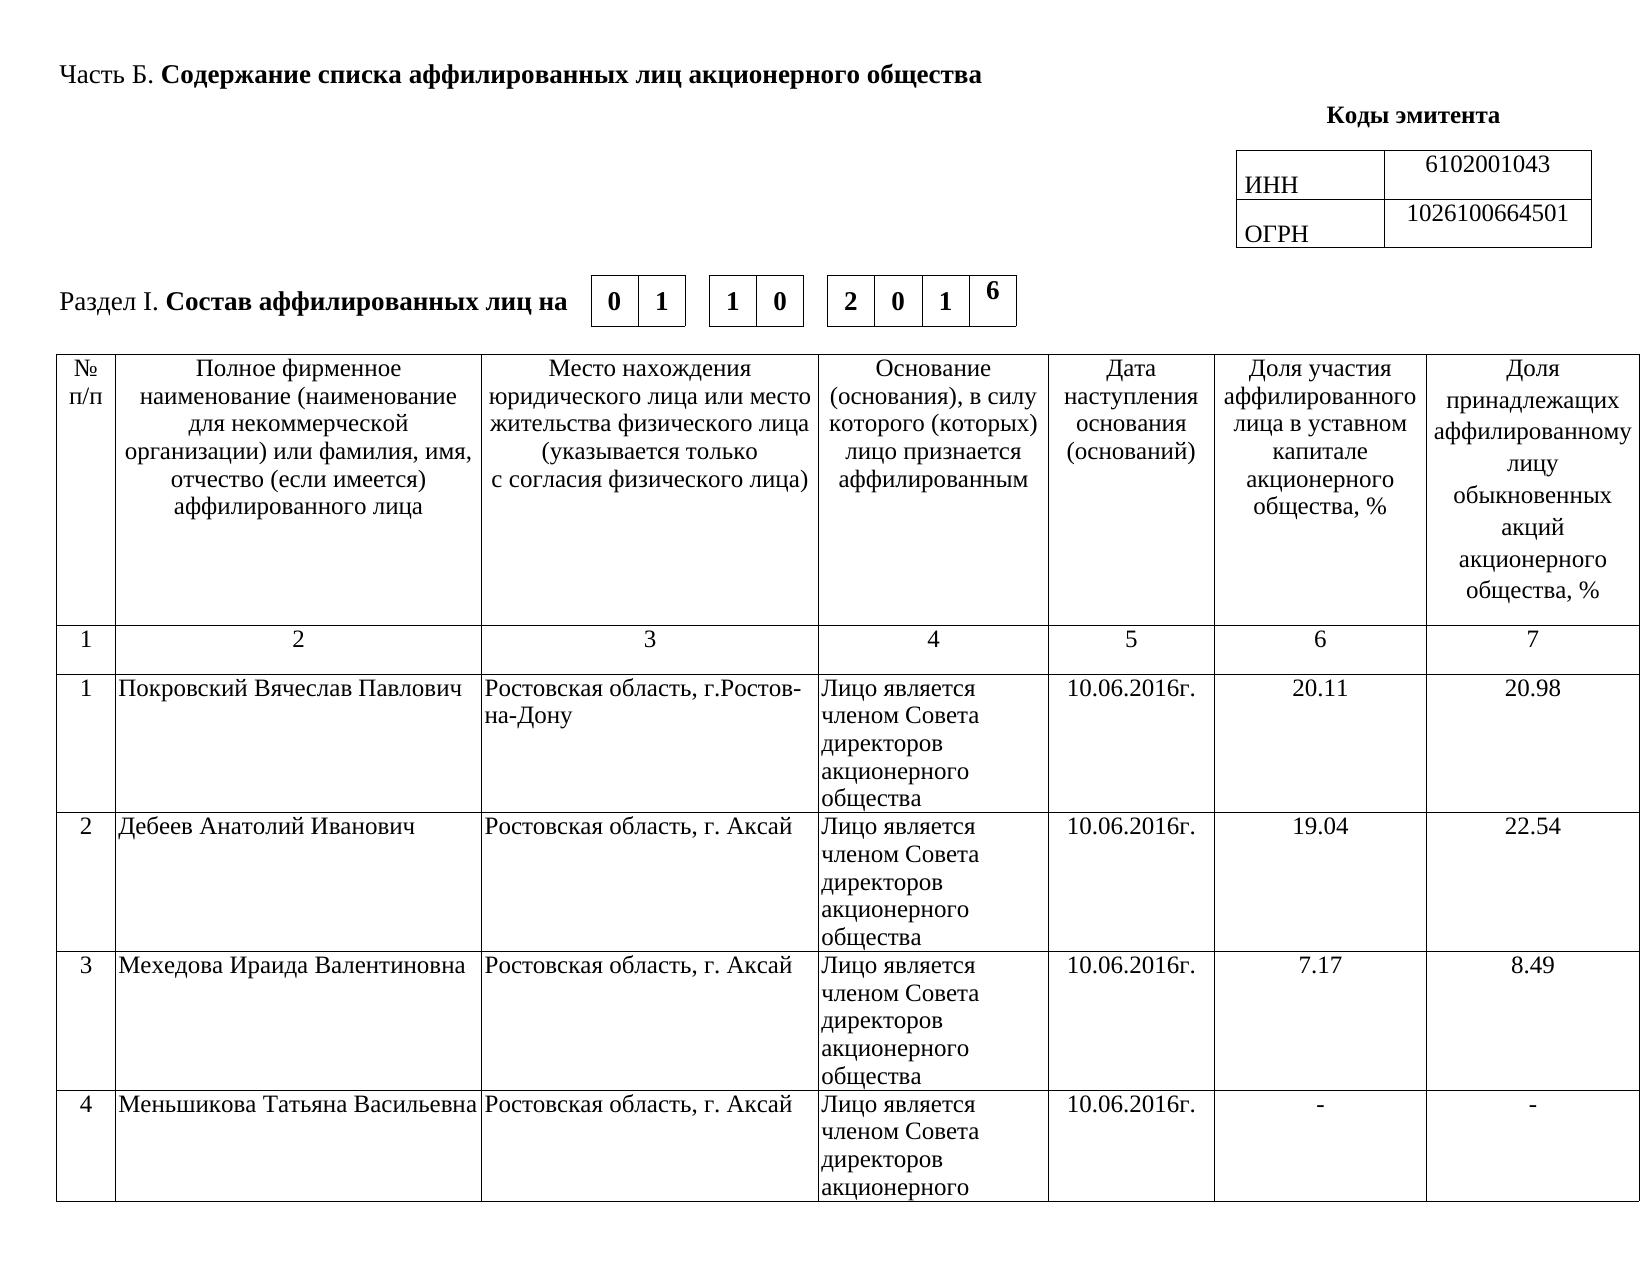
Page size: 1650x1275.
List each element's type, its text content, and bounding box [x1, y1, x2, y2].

table_header 2 [828, 276, 874, 326]
table_header 6 [970, 276, 1016, 326]
table_cell 10.06.2016г. [1049, 813, 1214, 951]
table_cell Лицо является членом Совета директоров акционерного общества [819, 675, 1048, 812]
table_header Доля принадлежащих аффилиро­ванному лицу обыкновенных акций акционерного общества, % [1427, 355, 1639, 625]
table_header Раздел I. Состав аффилированных лиц на [56, 275, 591, 326]
table_cell 22,54 [1427, 813, 1639, 951]
table_cell - [1427, 1091, 1639, 1201]
table_header 1 [639, 276, 685, 326]
table_header Место нахождения юридического лица или место жительства физического лица (указывается только с согласия физического лица) [482, 355, 818, 625]
table_cell ОГРН [1237, 200, 1384, 247]
table_header [686, 275, 709, 326]
table_cell 3 [57, 952, 115, 1089]
table_cell 6102001043 [1385, 151, 1591, 199]
table_cell 10.06.2016г. [1049, 952, 1214, 1089]
table_cell Ростовская область, г. Аксай [482, 952, 818, 1089]
table_header 1 [710, 276, 756, 326]
table_cell 3 [482, 626, 818, 674]
table_header 0 [875, 276, 922, 326]
table_cell 20,11 [1215, 675, 1426, 812]
table_header Дата наступле­ния основания (оснований) [1049, 355, 1214, 625]
table_cell 1 [57, 675, 115, 812]
table_cell 4 [57, 1091, 115, 1201]
table_header Доля участия аффилиро­ванного лица в уставном капитале акционерного общества, % [1215, 355, 1426, 625]
table_cell Меньшикова Татьяна Васильевна [116, 1091, 481, 1201]
table_cell - [1215, 1091, 1426, 1201]
text Часть Б. Содержание списка аффилированных лиц акционерного общества [59, 59, 1591, 89]
table_cell Мехедова Ираида Валентиновна [116, 952, 481, 1089]
table_header Основание (основания), в силу которого (которых) лицо признается аффилиро­ванным [819, 355, 1048, 625]
table_cell 5 [1049, 626, 1214, 674]
table_cell 1 [57, 626, 115, 674]
table_header [804, 275, 827, 326]
table_cell 8,49 [1427, 952, 1639, 1089]
table_header № п/п [57, 355, 115, 625]
table_cell Покровский Вячеслав Павлович [116, 675, 481, 812]
table_header Коды эмитента [1236, 102, 1591, 150]
table_cell Лицо является членом Совета директоров акционерного общества [819, 952, 1048, 1089]
table_cell Ростовская область, г. Аксай [482, 1091, 818, 1201]
table_cell 19,04 [1215, 813, 1426, 951]
table_cell Лицо является членом Совета директоров акционерного общества [819, 813, 1048, 951]
table_cell 6 [1215, 626, 1426, 674]
table_cell Дебеев Анатолий Иванович [116, 813, 481, 951]
table_cell 7 [1427, 626, 1639, 674]
table_cell 10.06.2016г. [1049, 1091, 1214, 1201]
table_header 0 [592, 276, 638, 326]
table_cell 1026100664501 [1385, 200, 1591, 247]
table_cell ИНН [1237, 151, 1384, 199]
table_header Полное фирменное наименование (наименование для некоммерческой организации) или фамилия, имя, отчество (если имеется) аффилированного лица [116, 355, 481, 625]
table_cell 10.06.2016г. [1049, 675, 1214, 812]
table_cell 7,17 [1215, 952, 1426, 1089]
table_cell 2 [57, 813, 115, 951]
table_cell 2 [116, 626, 481, 674]
table_cell 4 [819, 626, 1048, 674]
table_cell Ростовская область, г.Ростов-на-Дону [482, 675, 818, 812]
table_cell Ростовская область, г. Аксай [482, 813, 818, 951]
table_header 0 [757, 276, 803, 326]
table_cell 20,98 [1427, 675, 1639, 812]
table_header 1 [923, 276, 969, 326]
table_cell Лицо является членом Совета директоров акционерного [819, 1091, 1048, 1201]
